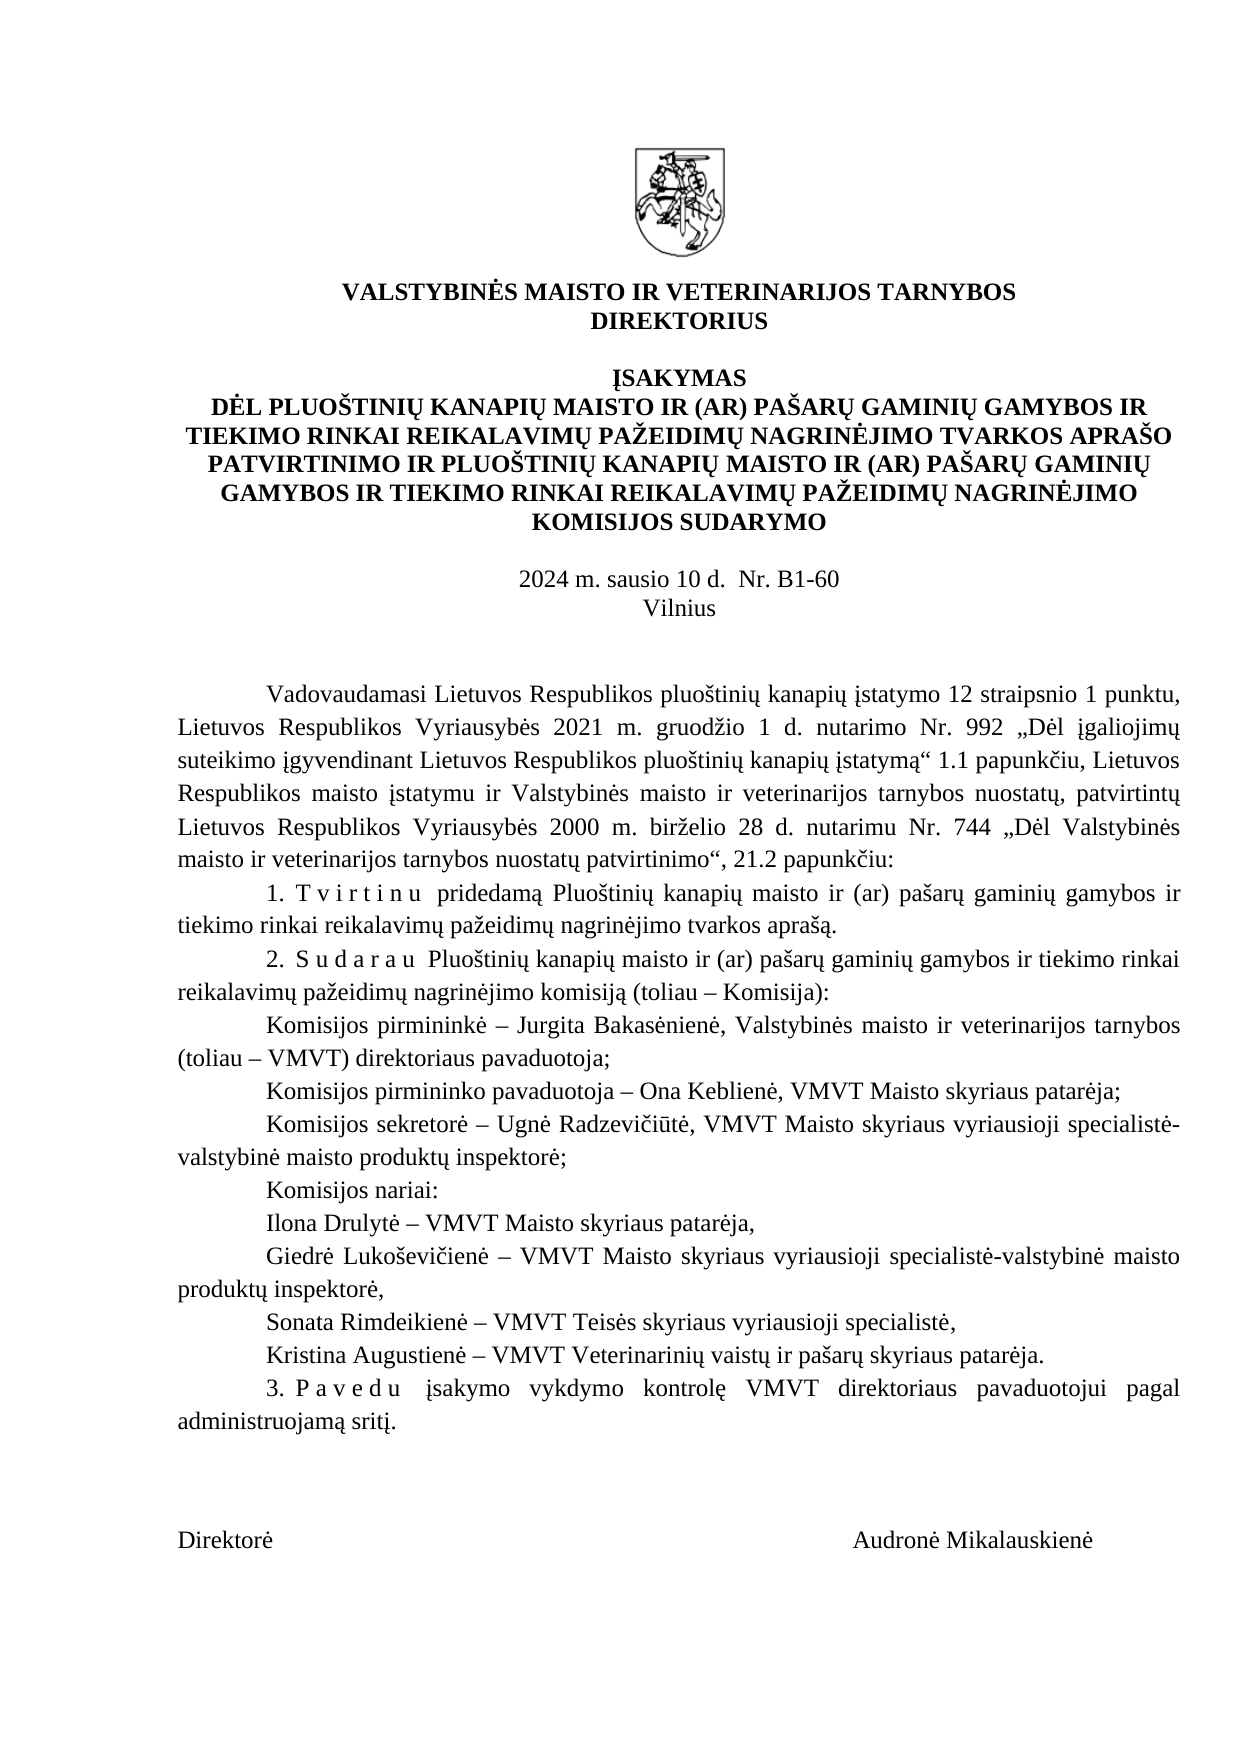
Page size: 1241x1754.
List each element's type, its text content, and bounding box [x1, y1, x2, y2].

text Komisijos pirmininko pavaduotoja – Ona Keblienė, VMVT Maisto skyriaus patarėja; [177, 1076, 1181, 1104]
text Vilnius [177, 593, 1181, 622]
text Komisijos sekretorė – Ugnė Radzevičiūtė, VMVT Maisto skyriaus vyriausioji specialistė-valstybinė maisto produktų inspektorė; [177, 1109, 1181, 1171]
text Komisijos nariai: [177, 1175, 1181, 1203]
text 2. Sudarau Pluoštinių kanapių maisto ir (ar) pašarų gaminių gamybos ir tiekimo rinkai reikalavimų pažeidimų nagrinėjimo komisiją (toliau – Komisija): [177, 944, 1181, 1005]
text ĮSAKYMAS [177, 363, 1181, 392]
text Vadovaudamasi Lietuvos Respublikos pluoštinių kanapių įstatymo 12 straipsnio 1 punktu, Lietuvos Respublikos Vyriausybės 2021 m. gruodžio 1 d. nutarimo Nr. 992 „Dėl įgaliojimų suteikimo įgyvendinant Lietuvos Respublikos pluoštinių kanapių įstatymą“ 1.1 papunkčiu, Lietuvos Respublikos maisto įstatymu ir Valstybinės maisto ir veterinarijos tarnybos nuostatų, patvirtintų Lietuvos Respublikos Vyriausybės 2000 m. birželio 28 d. nutarimu Nr. 744 „Dėl Valstybinės maisto ir veterinarijos tarnybos nuostatų patvirtinimo“, 21.2 papunkčiu: [177, 679, 1181, 873]
text DIREKTORIUS [177, 306, 1181, 334]
text Sonata Rimdeikienė – VMVT Teisės skyriaus vyriausioji specialistė, [177, 1307, 1181, 1336]
text 2024 m. sausio 10 d. Nr. B1-60 [177, 564, 1181, 593]
text 1. Tvirtinu pridedamą Pluoštinių kanapių maisto ir (ar) pašarų gaminių gamybos ir tiekimo rinkai reikalavimų pažeidimų nagrinėjimo tvarkos aprašą. [177, 878, 1181, 939]
text Ilona Drulytė – VMVT Maisto skyriaus patarėja, [177, 1208, 1181, 1237]
text DĖL PLUOŠTINIŲ KANAPIŲ Maisto ir (ar) pašarų GAMINIŲ GAMYBOS IR TIEKIMO RINKAI REIKALAVIMŲ PAŽEIDIMŲ NAGRINĖJIMO TVARKOS APRAŠO paTVIRTINIMO IR PLUOŠTINIŲ KANAPIŲ MAISTO IR (AR) PAŠARŲ GAMINIŲ GAMYBOS IR TIEKIMO RINKAI REIKALAVIMŲ PAŽEIDIMŲ NAGRINĖJIMO KOMISIJOS SUDARYMO [177, 392, 1181, 536]
text Giedrė Lukoševičienė – VMVT Maisto skyriaus vyriausioji specialistė-valstybinė maisto produktų inspektorė, [177, 1241, 1181, 1303]
text 3. Pavedu įsakymo vykdymo kontrolę VMVT direktoriaus pavaduotojui pagal administruojamą sritį. [177, 1373, 1181, 1435]
text Direktorė Audronė Mikalauskienė [177, 1525, 1181, 1554]
text Kristina Augustienė – VMVT Veterinarinių vaistų ir pašarų skyriaus patarėja. [177, 1340, 1181, 1369]
text VALSTYBINĖS MAISTO IR VETERINARIJOS TARNYBOS [177, 277, 1181, 306]
text Komisijos pirmininkė – Jurgita Bakasėnienė, Valstybinės maisto ir veterinarijos tarnybos (toliau – VMVT) direktoriaus pavaduotoja; [177, 1010, 1181, 1071]
